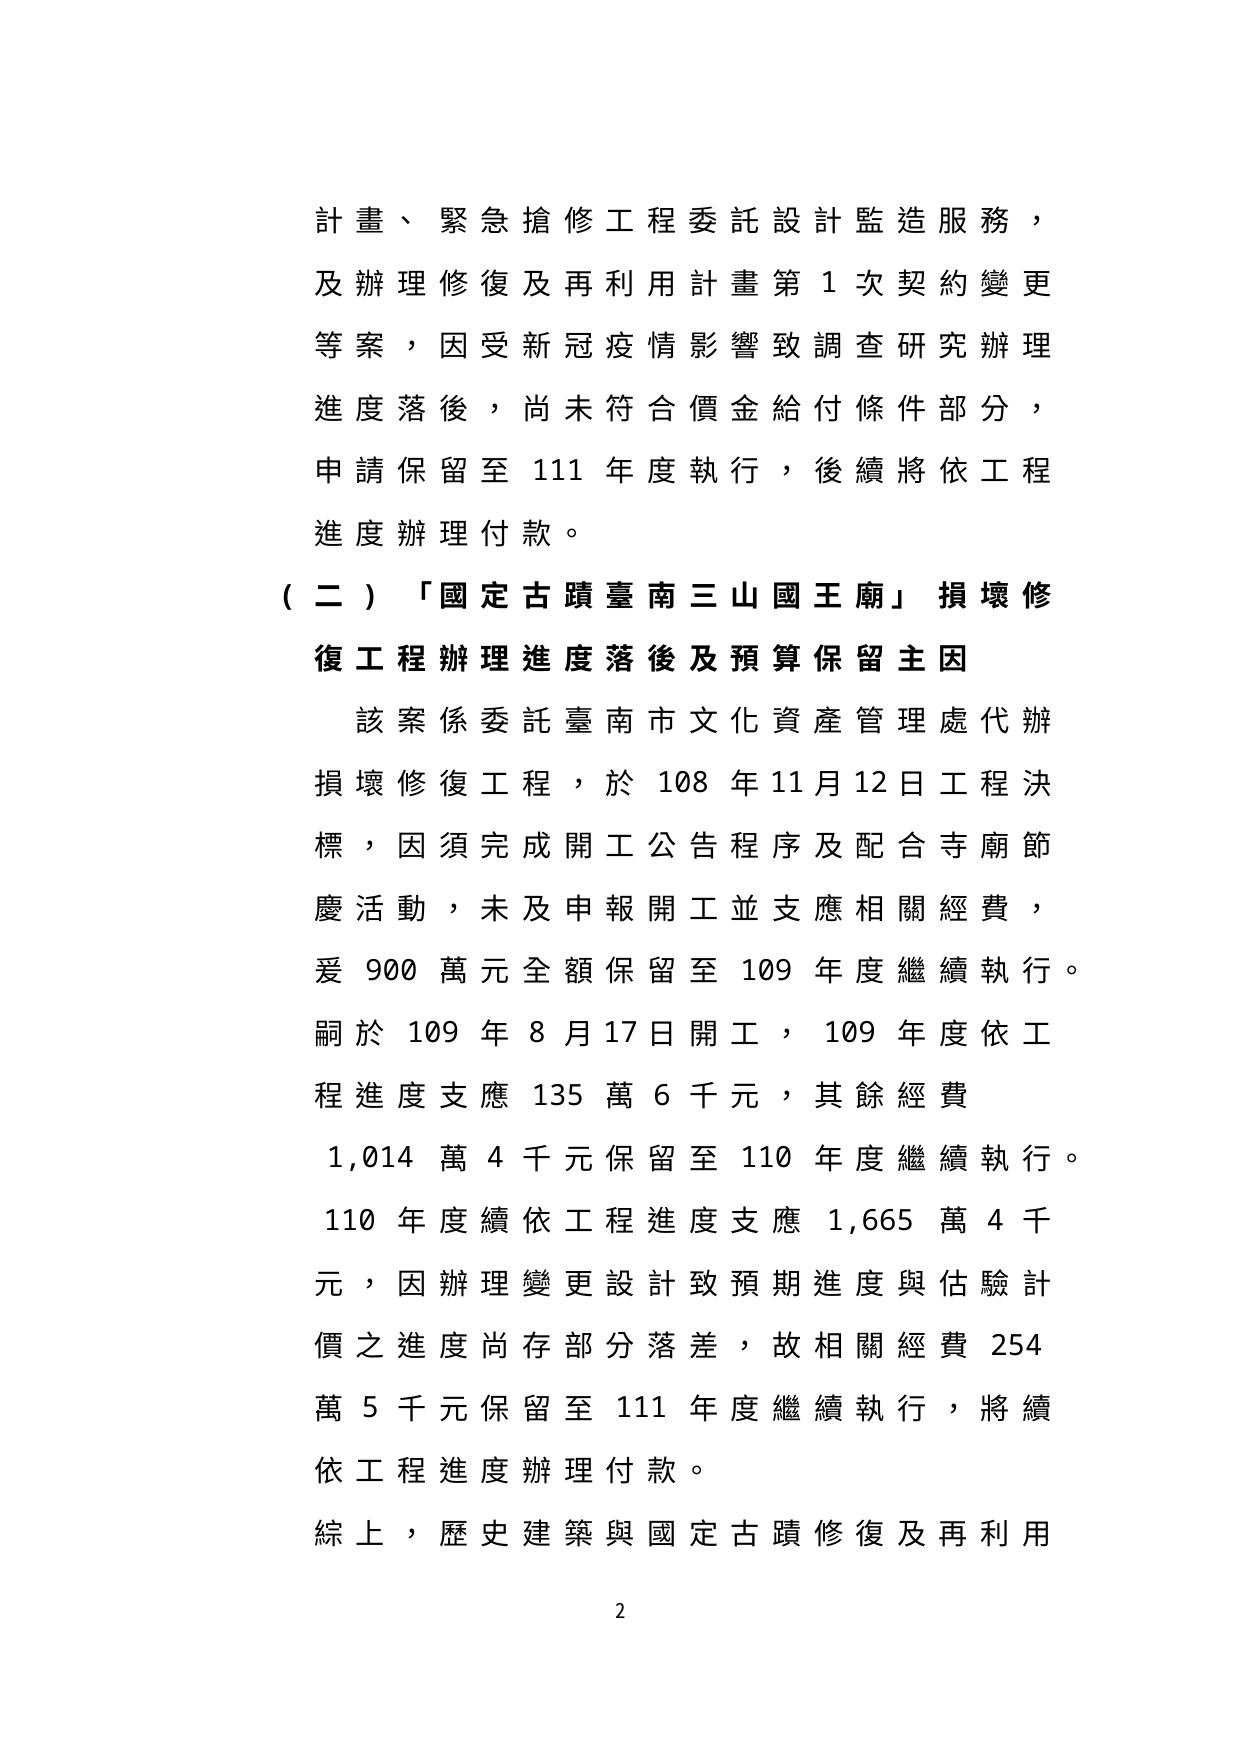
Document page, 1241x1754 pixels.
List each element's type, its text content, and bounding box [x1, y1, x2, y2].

text 該案係委託臺南市文化資產管理處代辦損壞修復工程，於108年11月12日工程決標，因須完成開工公告程序及配合寺廟節慶活動，未及申報開工並支應相關經費，爰900萬元全額保留至109年度繼續執行。嗣於109年8月17日開工，109年度依工程進度支應135萬6千元，其餘經費1,014萬4千元保留至110年度繼續執行。110年度續依工程進度支應1,665萬4千元，因辦理變更設計致預期進度與估驗計價之進度尚存部分落差，故相關經費254萬5千元保留至111年度繼續執行，將續依工程進度辦理付款。 [271, 677, 1058, 1490]
text 綜上，歷史建築與國定古蹟修復及再利用 [242, 1490, 1058, 1552]
text 計畫、緊急搶修工程委託設計監造服務，及辦理修復及再利用計畫第1次契約變更等案，因受新冠疫情影響致調查研究辦理進度落後，尚未符合價金給付條件部分，申請保留至111年度執行，後續將依工程進度辦理付款。 [271, 177, 1058, 552]
text (二)「國定古蹟臺南三山國王廟」損壞修復工程辦理進度落後及預算保留主因 [242, 552, 1058, 677]
